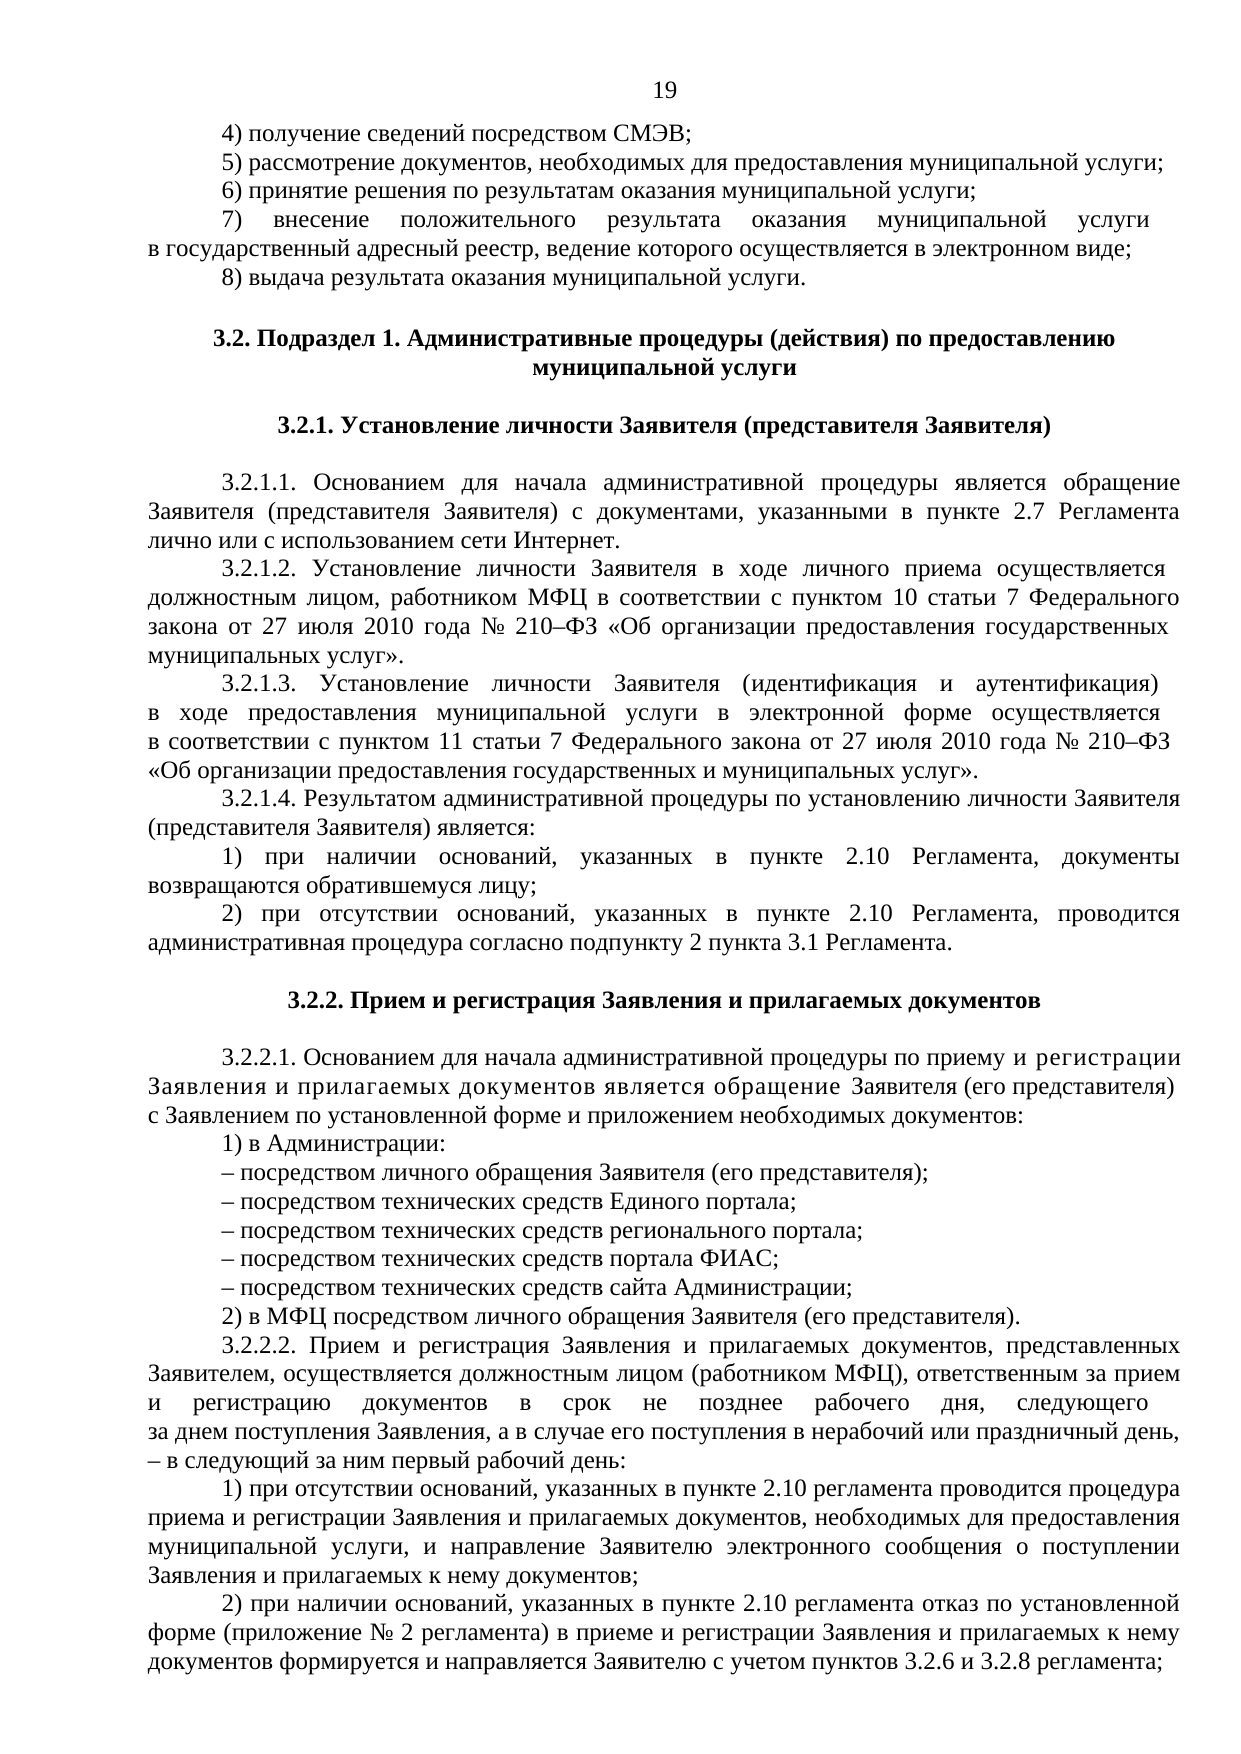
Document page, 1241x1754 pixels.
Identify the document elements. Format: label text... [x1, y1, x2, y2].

text 3.2.1.3. Установление личности Заявителя (идентификация и аутентификация) в ходе предоставления муниципальной услуги в электронной форме осуществляется в соответствии с пунктом 11 статьи 7 Федерального закона от 27 июля 2010 года № 210–ФЗ «Об организации предоставления государственных и муниципальных услуг». [148, 668, 1181, 783]
text 2) при наличии оснований, указанных в пункте 2.10 регламента отказ по установленной форме (приложение № 2 регламента) в приеме и регистрации Заявления и прилагаемых к нему документов формируется и направляется Заявителю с учетом пунктов 3.2.6 и 3.2.8 регламента; [148, 1588, 1181, 1675]
subtitle 3.2. Подраздел 1. Административные процедуры (действия) по предоставлению муниципальной услуги [148, 323, 1181, 381]
text 1) в Администрации: [148, 1128, 1181, 1157]
text 3.2.2. Прием и регистрация Заявления и прилагаемых документов [148, 985, 1181, 1013]
text – посредством личного обращения Заявителя (его представителя); [148, 1157, 1181, 1186]
text 2) при отсутствии оснований, указанных в пункте 2.10 Регламента, проводится административная процедура согласно подпункту 2 пункта 3.1 Регламента. [148, 898, 1181, 956]
text 3.2.1.1. Основанием для начала административной процедуры является обращение Заявителя (представителя Заявителя) с документами, указанными в пункте 2.7 Регламента лично или с использованием сети Интернет. [148, 467, 1181, 553]
text 2) в МФЦ посредством личного обращения Заявителя (его представителя). [148, 1301, 1181, 1330]
text 3.2.1. Установление личности Заявителя (представителя Заявителя) [148, 410, 1181, 438]
text – посредством технических средств портала ФИАС; [148, 1243, 1181, 1272]
text 5) рассмотрение документов, необходимых для предоставления муниципальной услуги; [148, 147, 1181, 176]
text 1) при отсутствии оснований, указанных в пункте 2.10 регламента проводится процедура приема и регистрации Заявления и прилагаемых документов, необходимых для предоставления муниципальной услуги, и направление Заявителю электронного сообщения о поступлении Заявления и прилагаемых к нему документов; [148, 1473, 1181, 1588]
text – посредством технических средств Единого портала; [148, 1186, 1181, 1215]
text 8) выдача результата оказания муниципальной услуги. [148, 262, 1181, 291]
text 1) при наличии оснований, указанных в пункте 2.10 Регламента, документы возвращаются обратившемуся лицу; [148, 841, 1181, 898]
text 6) принятие решения по результатам оказания муниципальной услуги; [148, 176, 1181, 204]
text 4) получение сведений посредством СМЭВ; [148, 118, 1181, 147]
text 3.2.2.1. Основанием для начала административной процедуры по приему и регистрации Заявления и прилагаемых документов является обращение Заявителя (его представителя) с Заявлением по установленной форме и приложением необходимых документов: [148, 1042, 1181, 1128]
text 3.2.1.4. Результатом административной процедуры по установлению личности Заявителя (представителя Заявителя) является: [148, 783, 1181, 841]
text 3.2.1.2. Установление личности Заявителя в ходе личного приема осуществляется должностным лицом, работником МФЦ в соответствии с пунктом 10 статьи 7 Федерального закона от 27 июля 2010 года № 210–ФЗ «Об организации предоставления государственных муниципальных услуг». [148, 553, 1181, 668]
text – посредством технических средств сайта Администрации; [148, 1272, 1181, 1301]
text – посредством технических средств регионального портала; [148, 1215, 1181, 1243]
text 7) внесение положительного результата оказания муниципальной услуги в государственный адресный реестр, ведение которого осуществляется в электронном виде; [148, 204, 1181, 262]
text 3.2.2.2. Прием и регистрация Заявления и прилагаемых документов, представленных Заявителем, осуществляется должностным лицом (работником МФЦ), ответственным за прием и регистрацию документов в срок не позднее рабочего дня, следующего за днем поступления Заявления, а в случае его поступления в нерабочий или праздничный день, – в следующий за ним первый рабочий день: [148, 1330, 1181, 1473]
